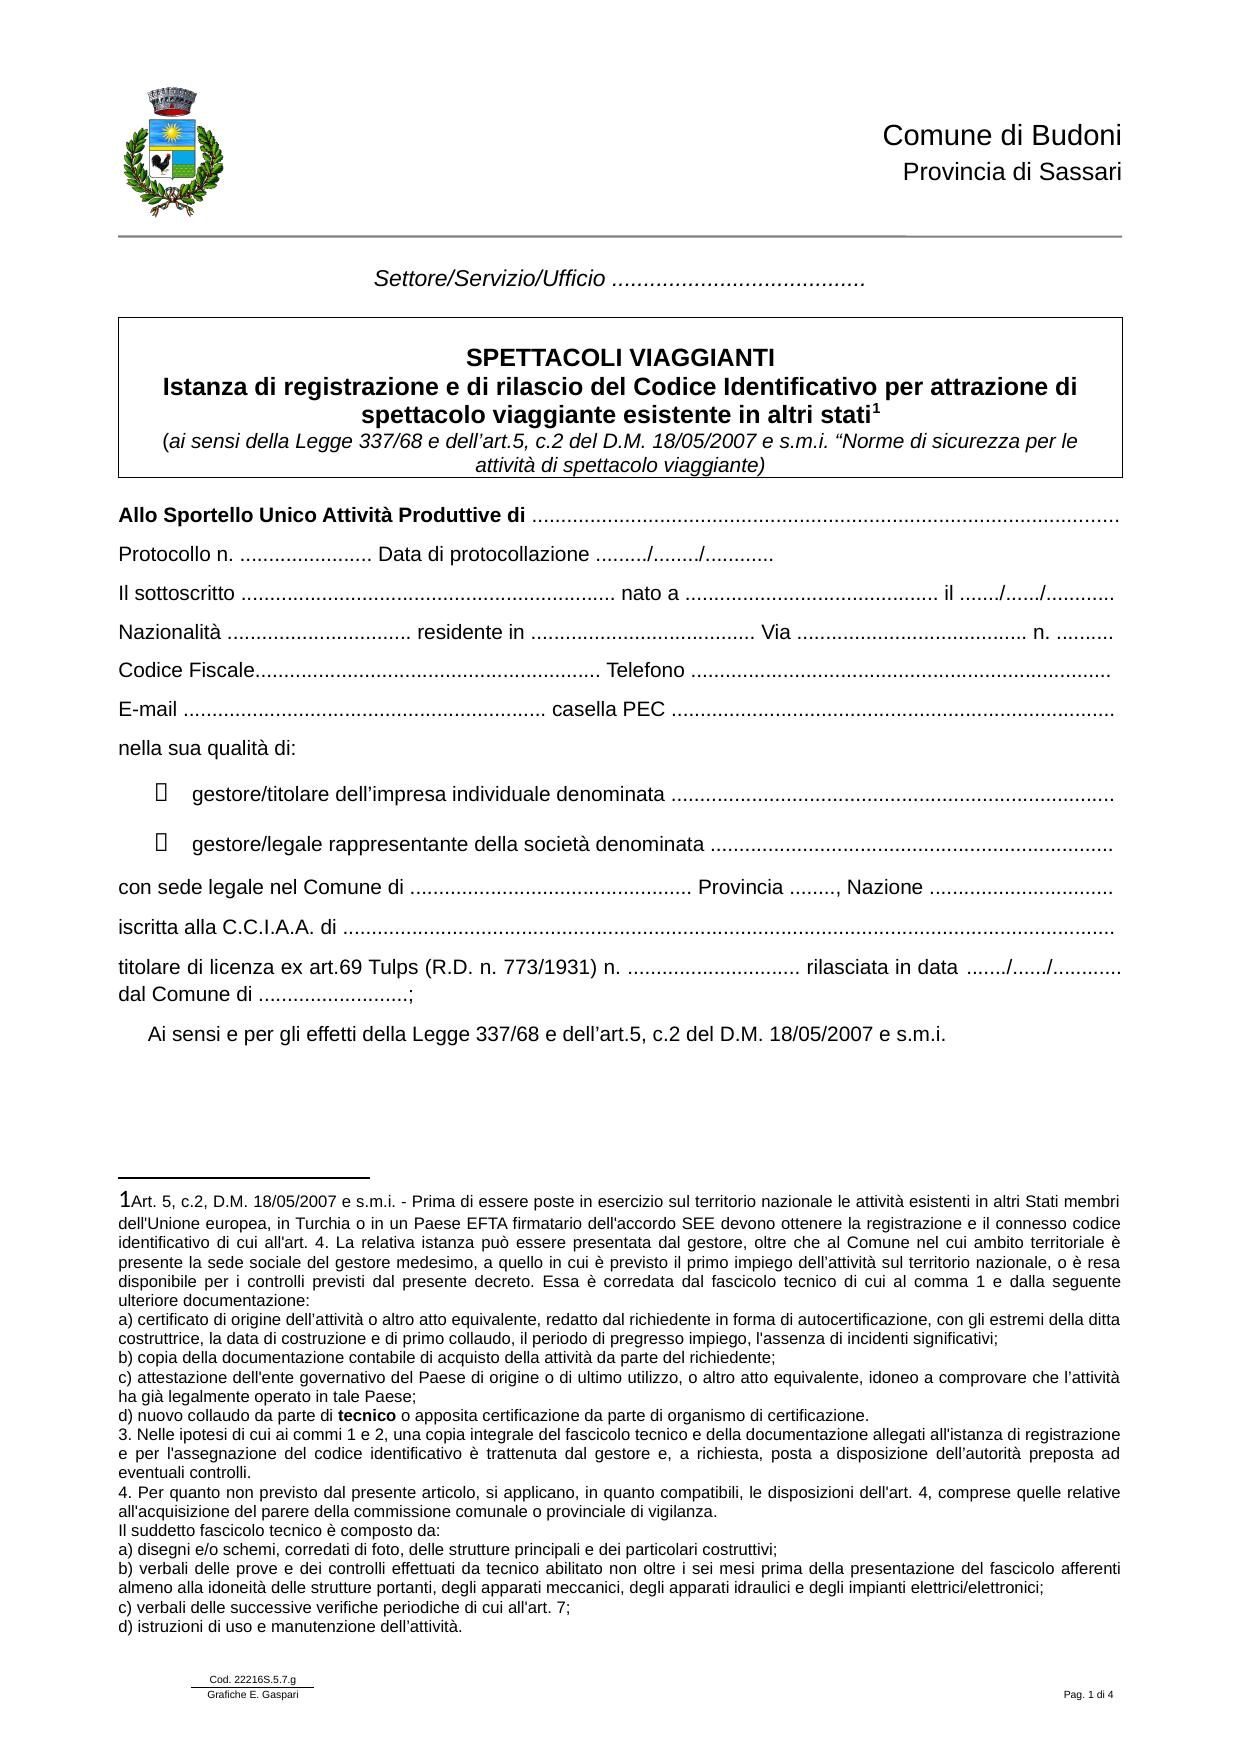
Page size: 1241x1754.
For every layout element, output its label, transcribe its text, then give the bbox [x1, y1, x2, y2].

text Allo Sportello Unico Attività Produttive di [118, 503, 1122, 527]
text Il sottoscritto ................................................................. nato a ............................................ il ......./....../............ [118, 581, 1122, 604]
table_header SPETTACOLI VIAGGIANTI Istanza di registrazione e di rilascio del Codice Identificativo per attrazione di spettacolo viaggiante esistente in altri stati (ai sensi della Legge 337/68 e dell’art.5, c.2 del D.M. 18/05/2007 e s.m.i. “Norme di sicurezza per le attività di spettacolo viaggiante) [119, 318, 1122, 477]
text iscritta alla C.C.I.A.A. di ...................................................................................................................................... [118, 915, 1122, 939]
text Protocollo n. ....................... Data di protocollazione ........./......../............ [118, 542, 1122, 566]
text Settore/Servizio/Ufficio ........................................ [118, 265, 1122, 291]
text con sede legale nel Comune di ................................................. Provincia ........, Nazione ................................ [118, 875, 1122, 899]
text  gestore/titolare dell’impresa individuale denominata ............................................................................. [153, 775, 1122, 809]
text Comune di Budoni [224, 118, 1122, 152]
picture [122, 87, 224, 219]
text nella sua qualità di: [118, 736, 1122, 760]
text Codice Fiscale............................................................ Telefono ......................................................................... [118, 658, 1122, 682]
text Nazionalità ................................ residente in ....................................... Via ........................................ n. .......... [118, 619, 1122, 643]
text  gestore/legale rappresentante della società denominata ...................................................................... [153, 825, 1122, 859]
text titolare di licenza ex art.69 Tulps (R.D. n. 773/1931) n. .............................. rilasciata in data ......./....../............ dal Comune di ..........................; [118, 955, 1122, 1006]
text E-mail ............................................................... casella PEC ............................................................................. [118, 697, 1122, 721]
text Ai sensi e per gli effetti della Legge 337/68 e dell’art.5, c.2 del D.M. 18/05/2007 e s.m.i. [118, 1022, 1122, 1046]
text Provincia di Sassari [224, 157, 1122, 185]
